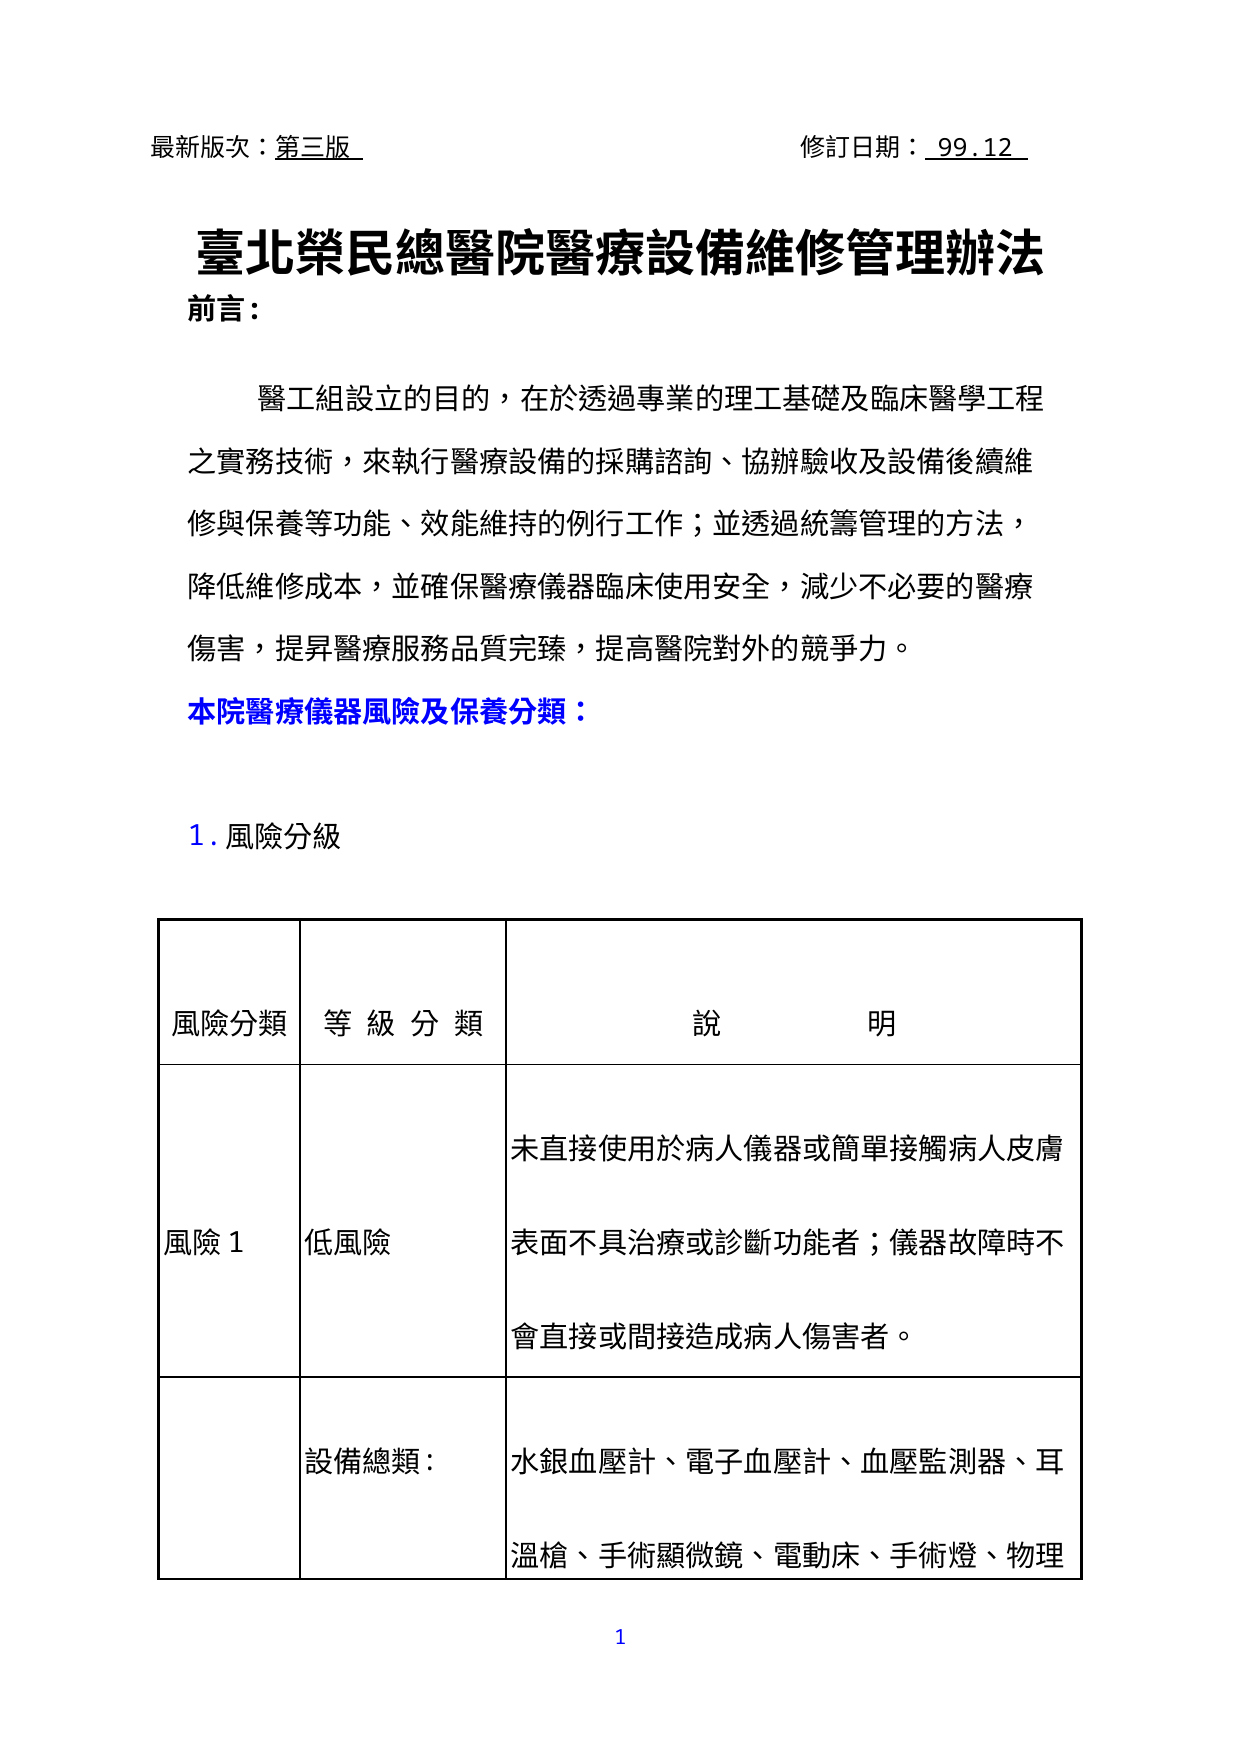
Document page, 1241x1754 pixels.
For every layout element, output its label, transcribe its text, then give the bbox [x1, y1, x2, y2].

table_header 等 級 分 類 [301, 921, 505, 1064]
text 最新版次：第三版 修訂日期： 99.12 [150, 127, 1048, 164]
text 本院醫療儀器風險及保養分類： [187, 668, 1053, 730]
text 醫工組設立的目的，在於透過專業的理工基礎及臨床醫學工程之實務技術，來執行醫療設備的採購諮詢、協辦驗收及設備後續維修與保養等功能、效能維持的例行工作；並透過統籌管理的方法，降低維修成本，並確保醫療儀器臨床使用安全，減少不必要的醫療傷害，提昇醫療服務品質完臻，提高醫院對外的競爭力。 [187, 355, 1053, 668]
table_cell 水銀血壓計、電子血壓計、血壓監測器、耳溫槍、手術顯微鏡、電動床、手術燈、物理 [507, 1378, 1080, 1578]
list 風險分級 [187, 793, 1053, 855]
text 前言: [187, 286, 1053, 328]
table_cell 低風險 [301, 1065, 505, 1376]
table_header 風險分類 [160, 921, 299, 1064]
table_cell 風險1 [160, 1065, 299, 1376]
table_cell 未直接使用於病人儀器或簡單接觸病人皮膚表面不具治療或診斷功能者；儀器故障時不會直接或間接造成病人傷害者。 [507, 1065, 1080, 1376]
table_cell 設備總類: [301, 1378, 505, 1578]
text 臺北榮民總醫院醫療設備維修管理辦法 [187, 213, 1053, 286]
table_header 說 明 [507, 921, 1080, 1064]
table_cell [160, 1378, 299, 1578]
